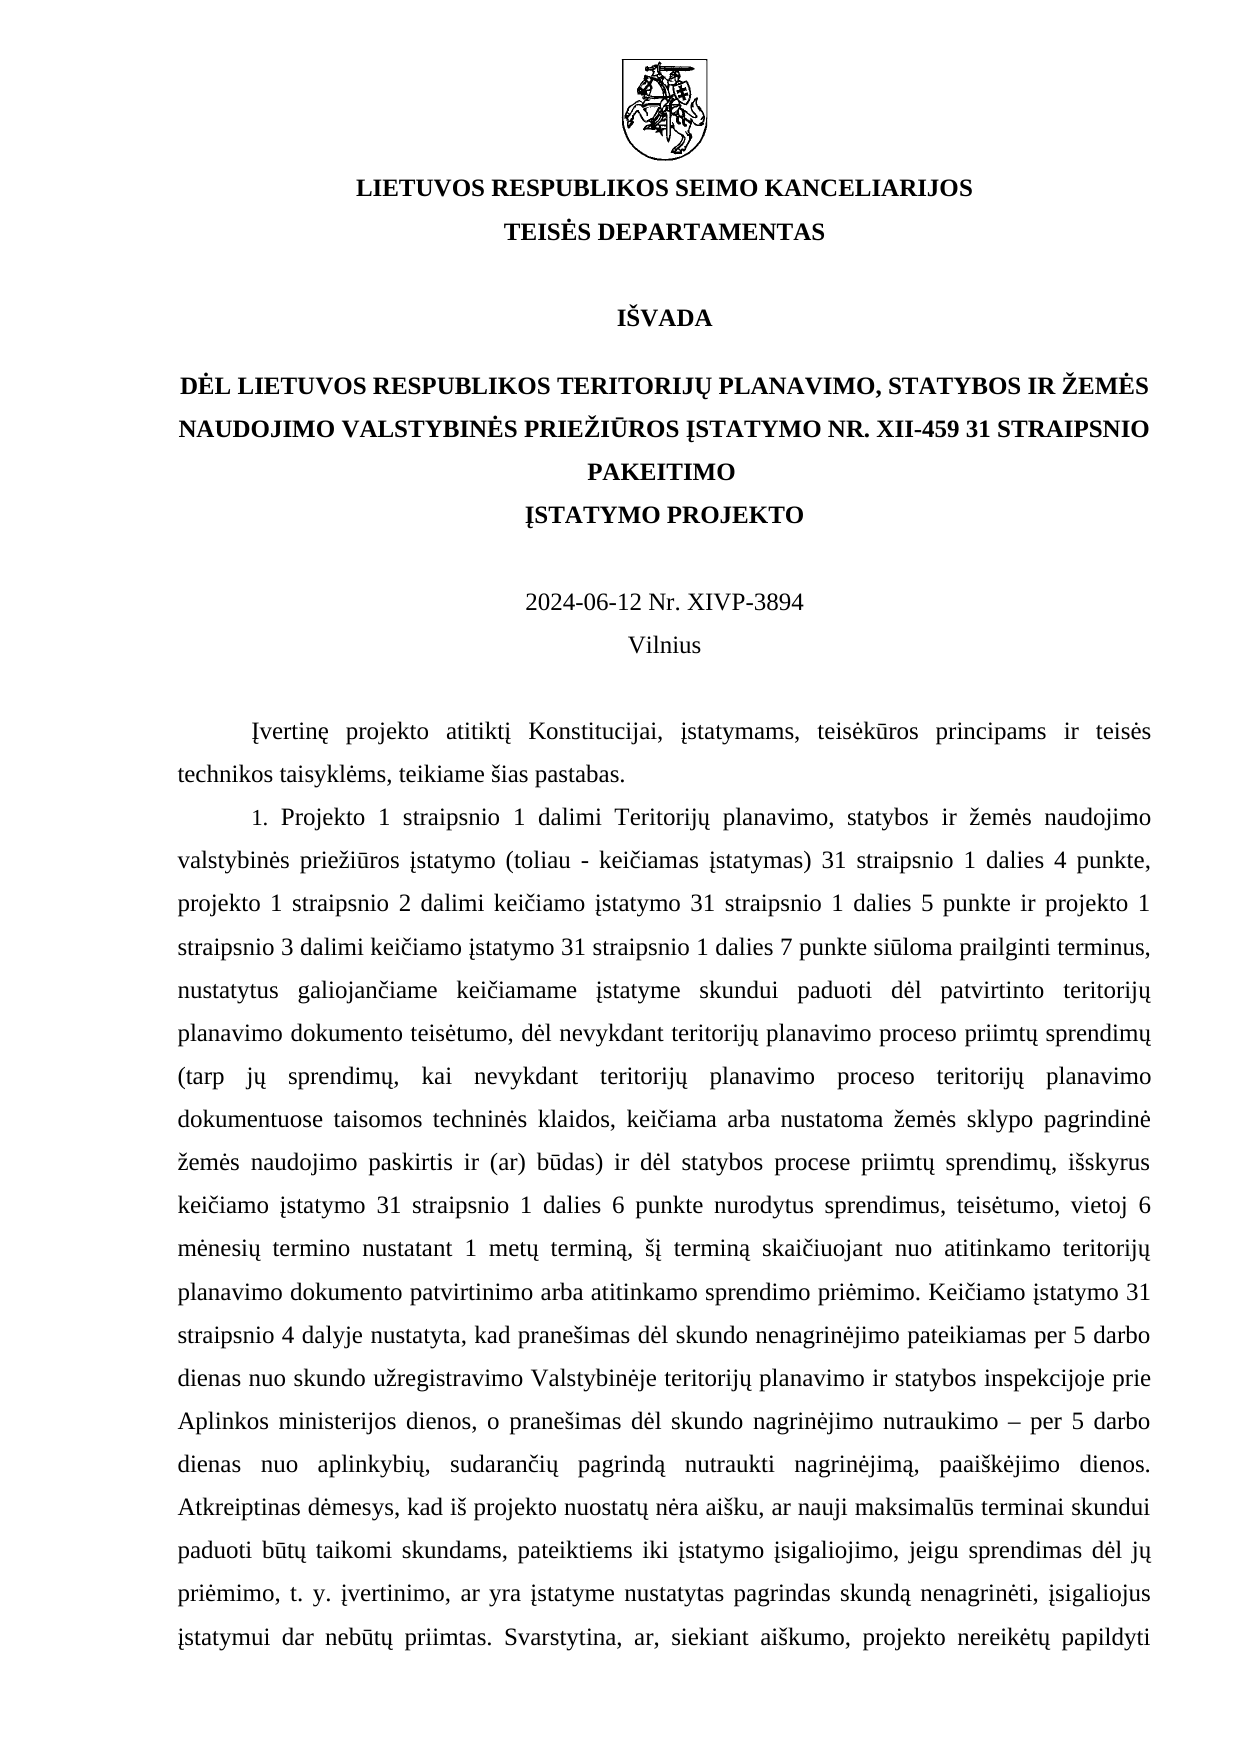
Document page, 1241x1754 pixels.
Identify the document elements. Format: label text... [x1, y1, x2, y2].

text Įvertinę projekto atitiktį Konstitucijai, įstatymams, teisėkūros principams ir teisės technikos taisyklėms, teikiame šias pastabas. [177, 716, 1152, 788]
text DĖL LIETUVOS RESPUBLIKOS TERITORIJŲ PLANAVIMO, STATYBOS IR ŽEMĖS NAUDOJIMO VALSTYBINĖS PRIEŽIŪROS ĮSTATYMO NR. XII-459 31 STRAIPSNIO PAKEITIMO [177, 371, 1152, 486]
list Projekto 1 straipsnio 1 dalimi Teritorijų planavimo, statybos ir žemės naudojimo valstybinės priežiūros įstatymo (toliau - keičiamas įstatymas) 31 straipsnio 1 dalies 4 punkte, projekto 1 straipsnio 2 dalimi keičiamo įstatymo 31 straipsnio 1 dalies 5 punkte ir projekto 1 straipsnio 3 dalimi keičiamo įstatymo 31 straipsnio 1 dalies 7 punkte siūloma prailginti terminus, nustatytus galiojančiame keičiamame įstatyme skundui paduoti dėl patvirtinto teritorijų planavimo dokumento teisėtumo, dėl nevykdant teritorijų planavimo proceso priimtų sprendimų (tarp jų sprendimų, kai nevykdant teritorijų planavimo proceso teritorijų planavimo dokumentuose taisomos techninės klaidos, keičiama arba nustatoma žemės sklypo pagrindinė žemės naudojimo paskirtis ir (ar) būdas) ir dėl statybos procese priimtų sprendimų, išskyrus keičiamo įstatymo 31 straipsnio 1 dalies 6 punkte nurodytus sprendimus, teisėtumo, vietoj 6 mėnesių termino nustatant 1 metų terminą, šį terminą skaičiuojant nuo atitinkamo teritorijų planavimo dokumento patvirtinimo arba atitinkamo sprendimo priėmimo. Keičiamo įstatymo 31 straipsnio 4 dalyje nustatyta, kad pranešimas dėl skundo nenagrinėjimo pateikiamas per 5 darbo dienas nuo skundo užregistravimo Valstybinėje teritorijų planavimo ir statybos inspekcijoje prie Aplinkos ministerijos dienos, o pranešimas dėl skundo nagrinėjimo nutraukimo – per 5 darbo dienas nuo aplinkybių, sudarančių pagrindą nutraukti nagrinėjimą, paaiškėjimo dienos. Atkreiptinas dėmesys, kad iš projekto nuostatų nėra aišku, ar nauji maksimalūs terminai skundui paduoti būtų taikomi skundams, pateiktiems iki įstatymo įsigaliojimo, jeigu sprendimas dėl jų priėmimo, t. y. įvertinimo, ar yra įstatyme nustatytas pagrindas skundą nenagrinėti, įsigaliojus įstatymui dar nebūtų priimtas. Svarstytina, ar, siekiant aiškumo, projekto nereikėtų papildyti [177, 802, 1152, 1650]
subtitle TEISĖS DEPARTAMENTAS [177, 217, 1152, 245]
text IŠVADA [177, 303, 1152, 332]
text LIETUVOS RESPUBLIKOS SEIMO KANCELIARIJOS [177, 173, 1152, 202]
text ĮSTATYMO PROJEKTO [177, 500, 1152, 529]
text Vilnius [177, 630, 1152, 658]
text 2024-06-12 Nr. XIVP-3894 [177, 587, 1152, 615]
